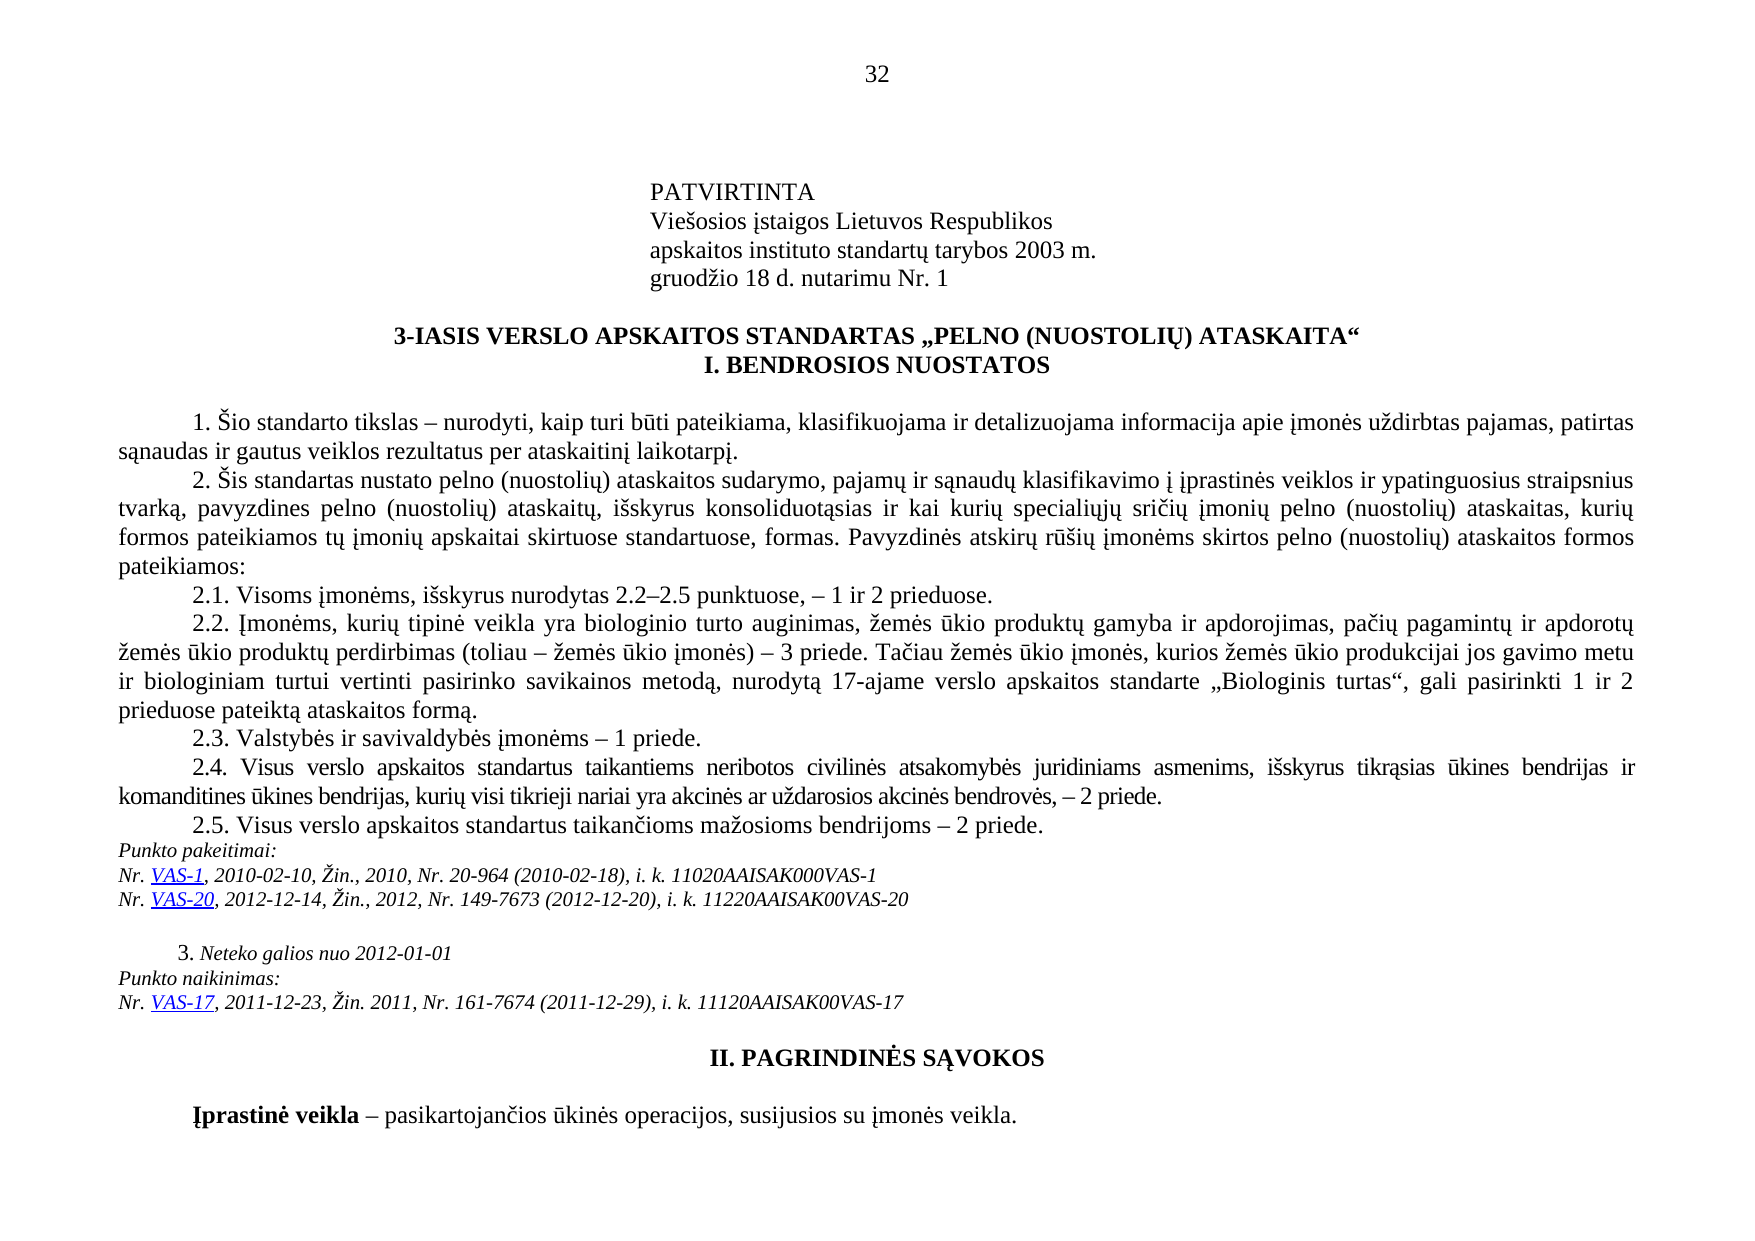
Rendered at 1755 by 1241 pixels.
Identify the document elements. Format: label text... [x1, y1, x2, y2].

text 2.1. Visoms įmonėms, išskyrus nurodytas 2.2–2.5 punktuose, – 1 ir 2 prieduose. [118, 580, 1636, 608]
text Viešosios įstaigos Lietuvos Respublikos [118, 206, 1636, 235]
text 2.4. Visus verslo apskaitos standartus taikantiems neribotos civilinės atsakomybės juridiniams asmenims, išskyrus tikrąsias ūkines bendrijas ir komanditines ūkines bendrijas, kurių visi tikrieji nariai yra akcinės ar uždarosios akcinės bendrovės, – 2 priede. [118, 752, 1636, 810]
text 3. Neteko galios nuo 2012-01-01 [118, 939, 1636, 966]
text Nr. VAS-17, 2011-12-23, Žin. 2011, Nr. 161-7674 (2011-12-29), i. k. 11120AAISAK00VAS-17 [118, 990, 1636, 1014]
text Nr. VAS-20, 2012-12-14, Žin., 2012, Nr. 149-7673 (2012-12-20), i. k. 11220AAISAK00VAS-20 [118, 887, 1636, 911]
text apskaitos instituto standartų tarybos 2003 m. [118, 235, 1636, 263]
text PATVIRTINTA [650, 177, 1636, 206]
text Punkto pakeitimai: [118, 838, 1636, 862]
text 1. Šio standarto tikslas – nurodyti, kaip turi būti pateikiama, klasifikuojama ir detalizuojama informacija apie įmonės uždirbtas pajamas, patirtas sąnaudas ir gautus veiklos rezultatus per ataskaitinį laikotarpį. [118, 407, 1636, 465]
text 2.2. Įmonėms, kurių tipinė veikla yra biologinio turto auginimas, žemės ūkio produktų gamyba ir apdorojimas, pačių pagamintų ir apdorotų žemės ūkio produktų perdirbimas (toliau – žemės ūkio įmonės) – 3 priede. Tačiau žemės ūkio įmonės, kurios žemės ūkio produkcijai jos gavimo metu ir biologiniam turtui vertinti pasirinko savikainos metodą, nurodytą 17-ajame verslo apskaitos standarte „Biologinis turtas“, gali pasirinkti 1 ir 2 prieduose pateiktą ataskaitos formą. [118, 608, 1636, 723]
text 2.3. Valstybės ir savivaldybės įmonėms – 1 priede. [118, 723, 1636, 752]
text I. BENDROSIOS NUOSTATOS [118, 350, 1636, 378]
text II. PAGRINDINĖS SĄVOKOS [118, 1043, 1636, 1071]
text Punkto naikinimas: [118, 966, 1636, 990]
text Įprastinė veikla – pasikartojančios ūkinės operacijos, susijusios su įmonės veikla. [118, 1100, 1636, 1129]
text 2. Šis standartas nustato pelno (nuostolių) ataskaitos sudarymo, pajamų ir sąnaudų klasifikavimo į įprastinės veiklos ir ypatinguosius straipsnius tvarką, pavyzdines pelno (nuostolių) ataskaitų, išskyrus konsoliduotąsias ir kai kurių specialiųjų sričių įmonių pelno (nuostolių) ataskaitas, kurių formos pateikiamos tų įmonių apskaitai skirtuose standartuose, formas. Pavyzdinės atskirų rūšių įmonėms skirtos pelno (nuostolių) ataskaitos formos pateikiamos: [118, 465, 1636, 580]
text Nr. VAS-1, 2010-02-10, Žin., 2010, Nr. 20-964 (2010-02-18), i. k. 11020AAISAK000VAS-1 [118, 862, 1636, 887]
text 3-IASIS VERSLO APSKAITOS STANDARTAS „Pelno (nuostolių) ataskaita“ [118, 321, 1636, 350]
text gruodžio 18 d. nutarimu Nr. 1 [118, 263, 1636, 292]
text 2.5. Visus verslo apskaitos standartus taikančioms mažosioms bendrijoms – 2 priede. [118, 810, 1636, 838]
